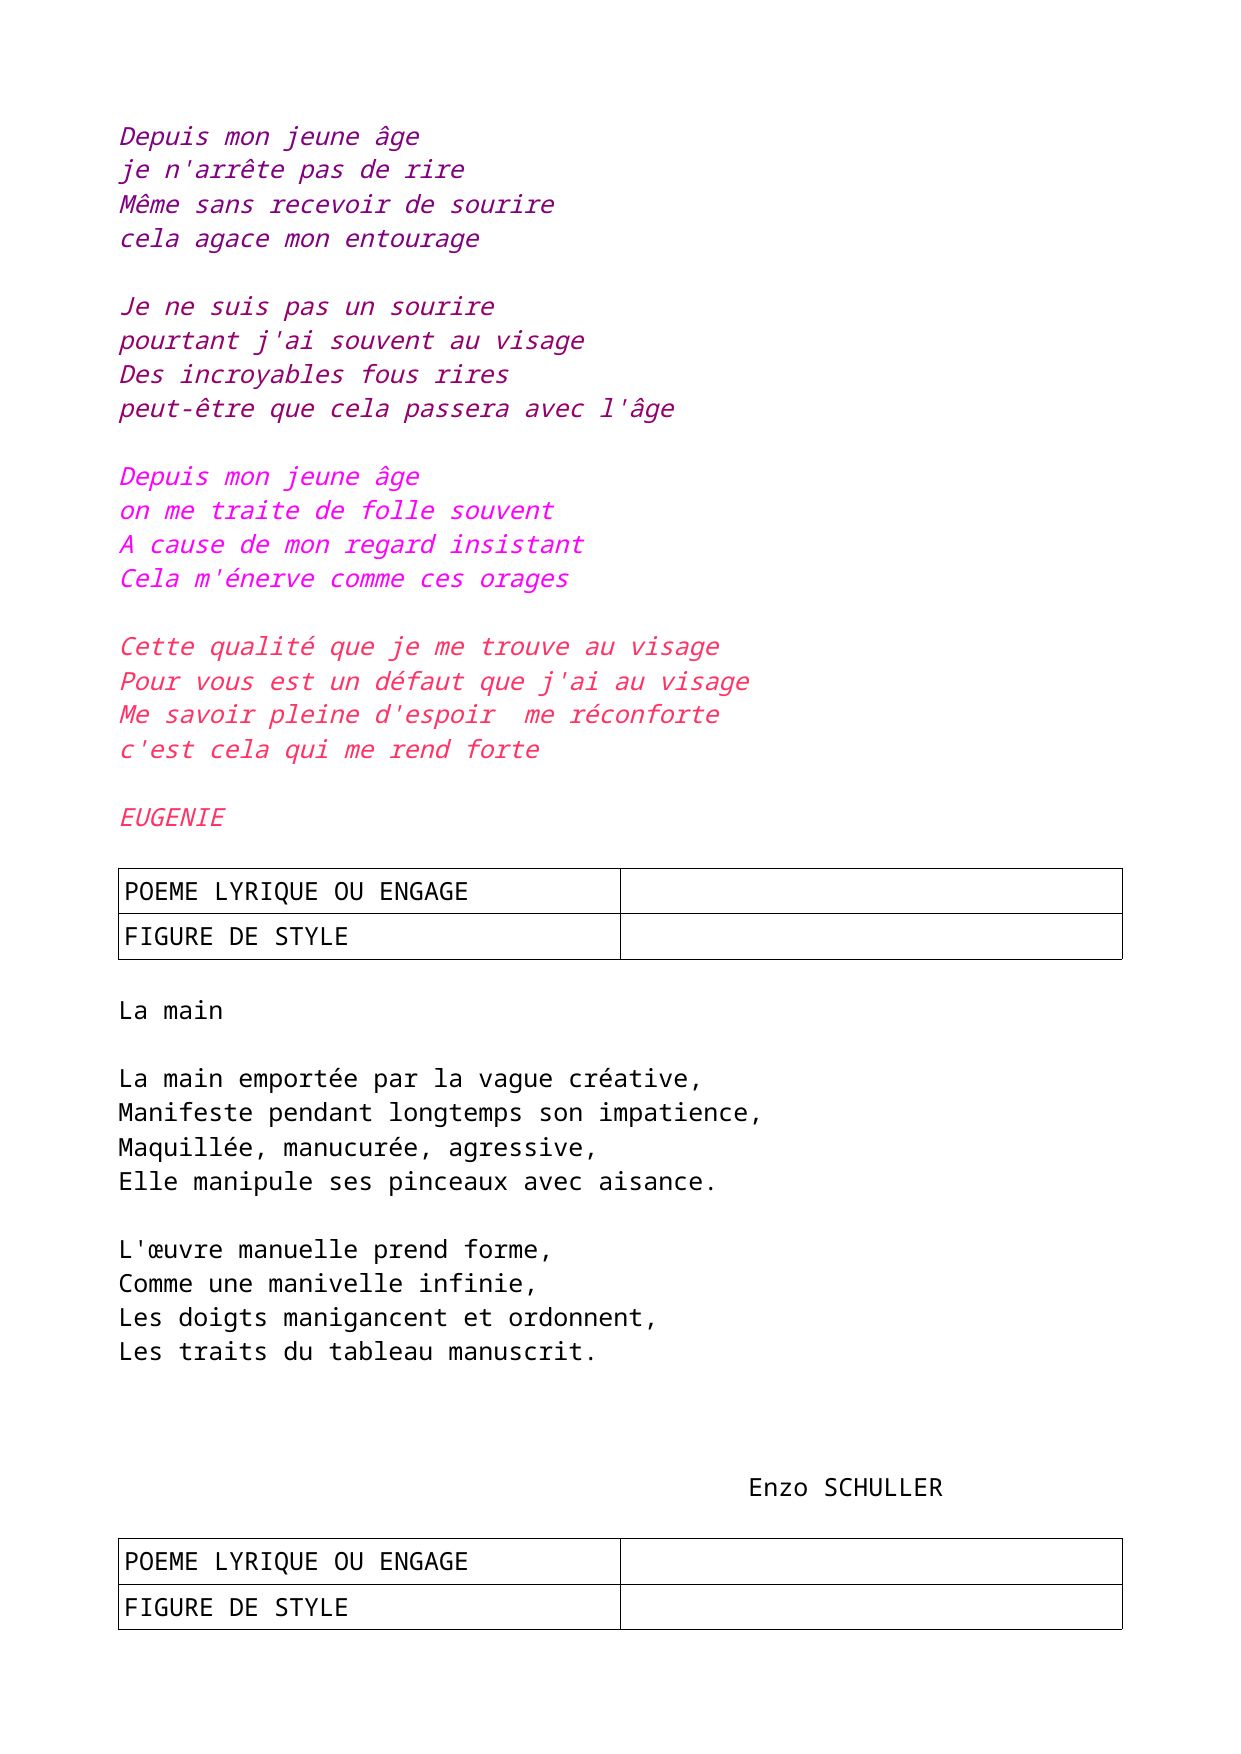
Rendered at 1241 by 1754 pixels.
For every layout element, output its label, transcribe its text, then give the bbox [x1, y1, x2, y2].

text Cela m'énerve comme ces orages [118, 561, 1122, 595]
text L'œuvre manuelle prend forme, [118, 1231, 1122, 1265]
text cela agace mon entourage [118, 220, 1122, 254]
text Les doigts manigancent et ordonnent, [118, 1299, 1122, 1333]
text Des incroyables fous rires [118, 357, 1122, 391]
text Je ne suis pas un sourire [118, 288, 1122, 322]
text Enzo SCHULLER [118, 1470, 1122, 1504]
text Manifeste pendant longtemps son impatience, [118, 1095, 1122, 1129]
text La main emportée par la vague créative, [118, 1061, 1122, 1095]
table_cell [621, 914, 1122, 959]
text peut-être que cela passera avec l'âge [118, 391, 1122, 425]
text Maquillée, manucurée, agressive, [118, 1129, 1122, 1163]
text on me traite de folle souvent [118, 493, 1122, 527]
text Elle manipule ses pinceaux avec aisance. [118, 1163, 1122, 1197]
table_header POEME LYRIQUE OU ENGAGE [119, 869, 620, 913]
text Les traits du tableau manuscrit. [118, 1333, 1122, 1368]
table_header [621, 869, 1122, 913]
text Cette qualité que je me trouve au visage [118, 629, 1122, 663]
text Me savoir pleine d'espoir me réconforte [118, 697, 1122, 731]
table_cell FIGURE DE STYLE [119, 914, 620, 959]
table_cell FIGURE DE STYLE [119, 1585, 620, 1629]
text Même sans recevoir de sourire [118, 186, 1122, 220]
text La main [118, 993, 1122, 1027]
text Depuis mon jeune âge [118, 118, 1122, 152]
text Pour vous est un défaut que j'ai au visage [118, 663, 1122, 697]
text A cause de mon regard insistant [118, 527, 1122, 561]
table_cell [621, 1585, 1122, 1629]
text Comme une manivelle infinie, [118, 1265, 1122, 1299]
text EUGENIE [118, 799, 1122, 833]
table_header POEME LYRIQUE OU ENGAGE [119, 1539, 620, 1583]
text pourtant j'ai souvent au visage [118, 322, 1122, 357]
text Depuis mon jeune âge [118, 459, 1122, 493]
text c'est cela qui me rend forte [118, 731, 1122, 765]
table_header [621, 1539, 1122, 1583]
text je n'arrête pas de rire [118, 152, 1122, 186]
